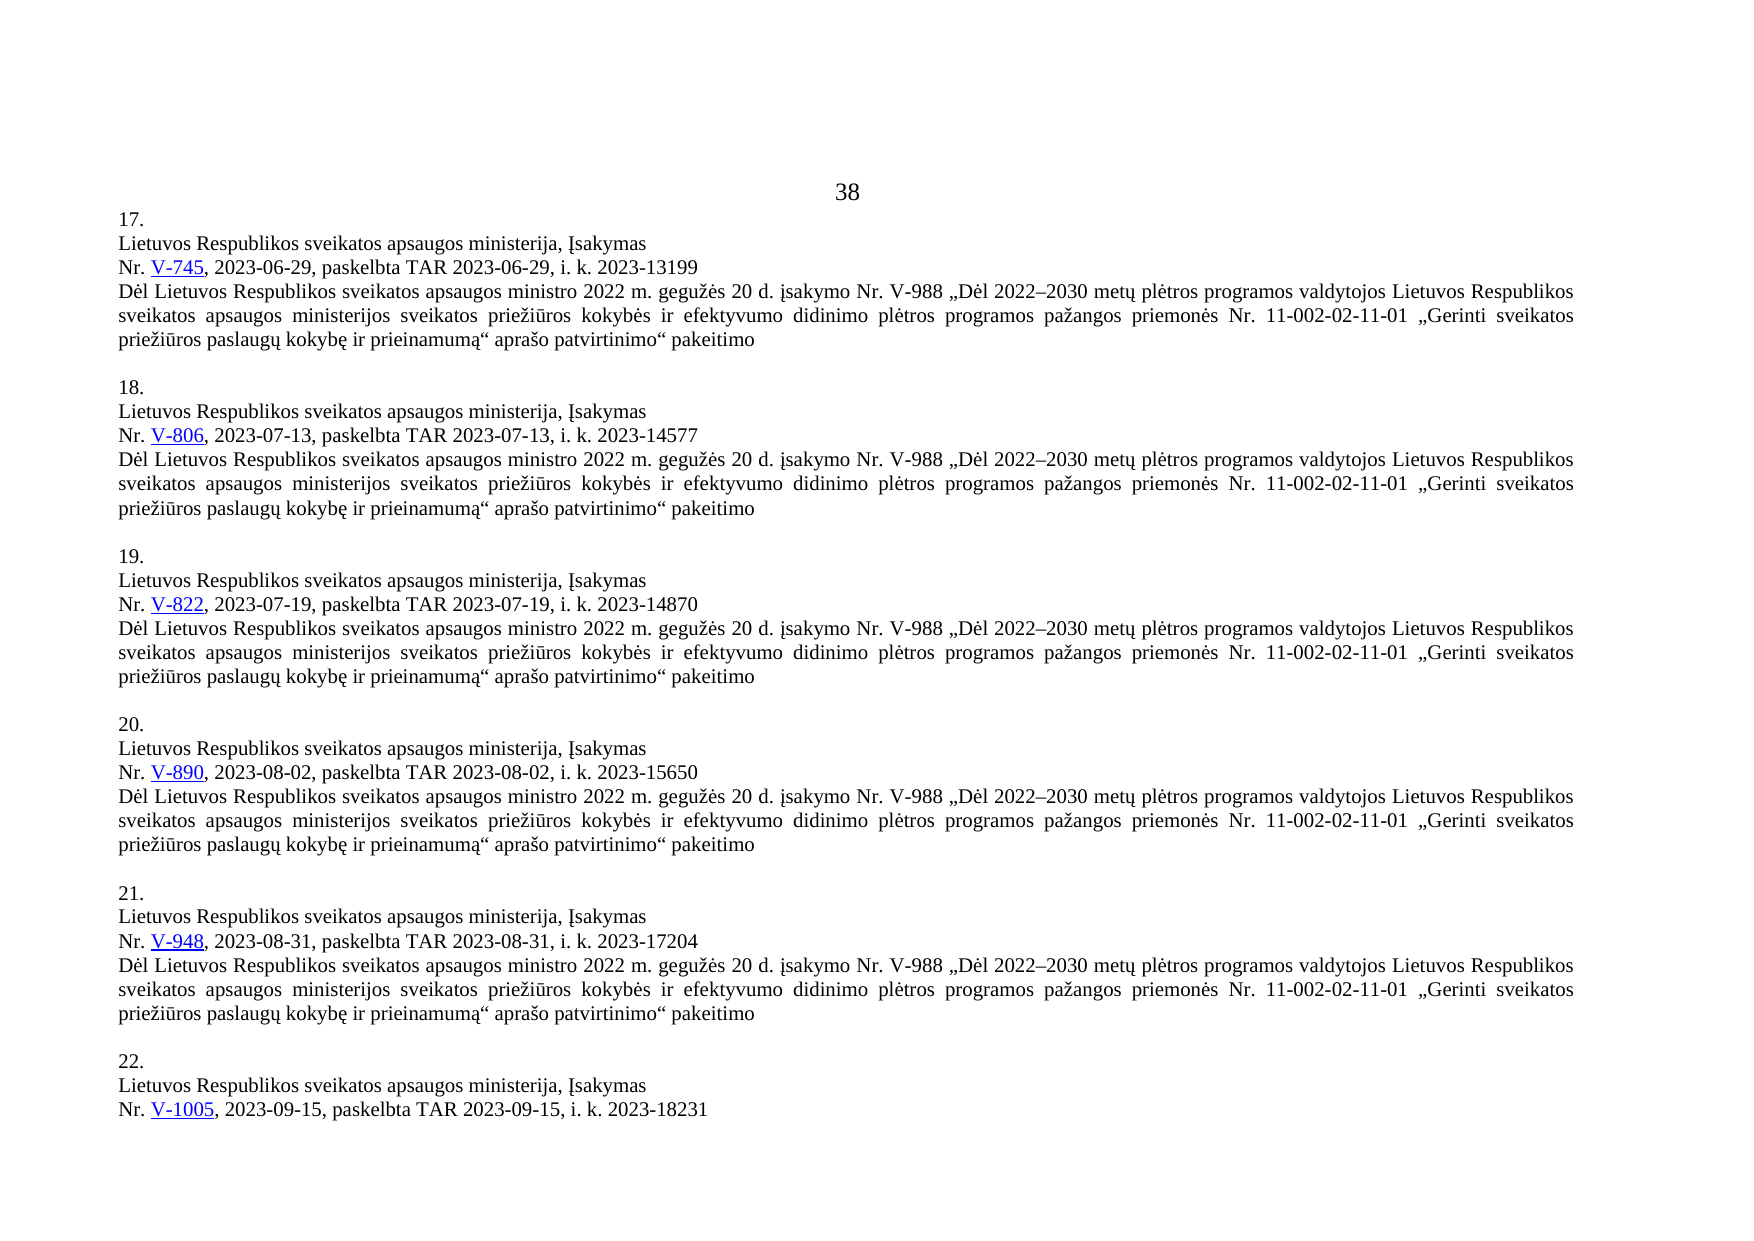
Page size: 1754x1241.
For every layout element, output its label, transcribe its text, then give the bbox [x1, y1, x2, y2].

text Nr. V-822, 2023-07-19, paskelbta TAR 2023-07-19, i. k. 2023-14870 [118, 592, 1577, 616]
text Lietuvos Respublikos sveikatos apsaugos ministerija, Įsakymas [118, 399, 1577, 423]
text Dėl Lietuvos Respublikos sveikatos apsaugos ministro 2022 m. gegužės 20 d. įsakymo Nr. V-988 „Dėl 2022–2030 metų plėtros programos valdytojos Lietuvos Respublikos sveikatos apsaugos ministerijos sveikatos priežiūros kokybės ir efektyvumo didinimo plėtros programos pažangos priemonės Nr. 11-002-02-11-01 „Gerinti sveikatos priežiūros paslaugų kokybę ir prieinamumą“ aprašo patvirtinimo“ pakeitimo [118, 616, 1577, 688]
text Dėl Lietuvos Respublikos sveikatos apsaugos ministro 2022 m. gegužės 20 d. įsakymo Nr. V-988 „Dėl 2022–2030 metų plėtros programos valdytojos Lietuvos Respublikos sveikatos apsaugos ministerijos sveikatos priežiūros kokybės ir efektyvumo didinimo plėtros programos pažangos priemonės Nr. 11-002-02-11-01 „Gerinti sveikatos priežiūros paslaugų kokybę ir prieinamumą“ aprašo patvirtinimo“ pakeitimo [118, 953, 1577, 1025]
text Nr. V-806, 2023-07-13, paskelbta TAR 2023-07-13, i. k. 2023-14577 [118, 423, 1577, 447]
text Nr. V-948, 2023-08-31, paskelbta TAR 2023-08-31, i. k. 2023-17204 [118, 928, 1577, 953]
text Dėl Lietuvos Respublikos sveikatos apsaugos ministro 2022 m. gegužės 20 d. įsakymo Nr. V-988 „Dėl 2022–2030 metų plėtros programos valdytojos Lietuvos Respublikos sveikatos apsaugos ministerijos sveikatos priežiūros kokybės ir efektyvumo didinimo plėtros programos pažangos priemonės Nr. 11-002-02-11-01 „Gerinti sveikatos priežiūros paslaugų kokybę ir prieinamumą“ aprašo patvirtinimo“ pakeitimo [118, 279, 1577, 351]
text Dėl Lietuvos Respublikos sveikatos apsaugos ministro 2022 m. gegužės 20 d. įsakymo Nr. V-988 „Dėl 2022–2030 metų plėtros programos valdytojos Lietuvos Respublikos sveikatos apsaugos ministerijos sveikatos priežiūros kokybės ir efektyvumo didinimo plėtros programos pažangos priemonės Nr. 11-002-02-11-01 „Gerinti sveikatos priežiūros paslaugų kokybę ir prieinamumą“ aprašo patvirtinimo“ pakeitimo [118, 447, 1577, 519]
text 18. [118, 375, 1577, 399]
text Nr. V-745, 2023-06-29, paskelbta TAR 2023-06-29, i. k. 2023-13199 [118, 255, 1577, 279]
text Lietuvos Respublikos sveikatos apsaugos ministerija, Įsakymas [118, 904, 1577, 928]
text Nr. V-1005, 2023-09-15, paskelbta TAR 2023-09-15, i. k. 2023-18231 [118, 1097, 1577, 1121]
text Lietuvos Respublikos sveikatos apsaugos ministerija, Įsakymas [118, 736, 1577, 760]
text 20. [118, 712, 1577, 736]
text Lietuvos Respublikos sveikatos apsaugos ministerija, Įsakymas [118, 231, 1577, 255]
text 19. [118, 543, 1577, 568]
text Nr. V-890, 2023-08-02, paskelbta TAR 2023-08-02, i. k. 2023-15650 [118, 760, 1577, 784]
text 21. [118, 880, 1577, 904]
text Dėl Lietuvos Respublikos sveikatos apsaugos ministro 2022 m. gegužės 20 d. įsakymo Nr. V-988 „Dėl 2022–2030 metų plėtros programos valdytojos Lietuvos Respublikos sveikatos apsaugos ministerijos sveikatos priežiūros kokybės ir efektyvumo didinimo plėtros programos pažangos priemonės Nr. 11-002-02-11-01 „Gerinti sveikatos priežiūros paslaugų kokybę ir prieinamumą“ aprašo patvirtinimo“ pakeitimo [118, 784, 1577, 856]
text Lietuvos Respublikos sveikatos apsaugos ministerija, Įsakymas [118, 568, 1577, 592]
text Lietuvos Respublikos sveikatos apsaugos ministerija, Įsakymas [118, 1073, 1577, 1097]
text 17. [118, 207, 1577, 231]
text 22. [118, 1049, 1577, 1073]
